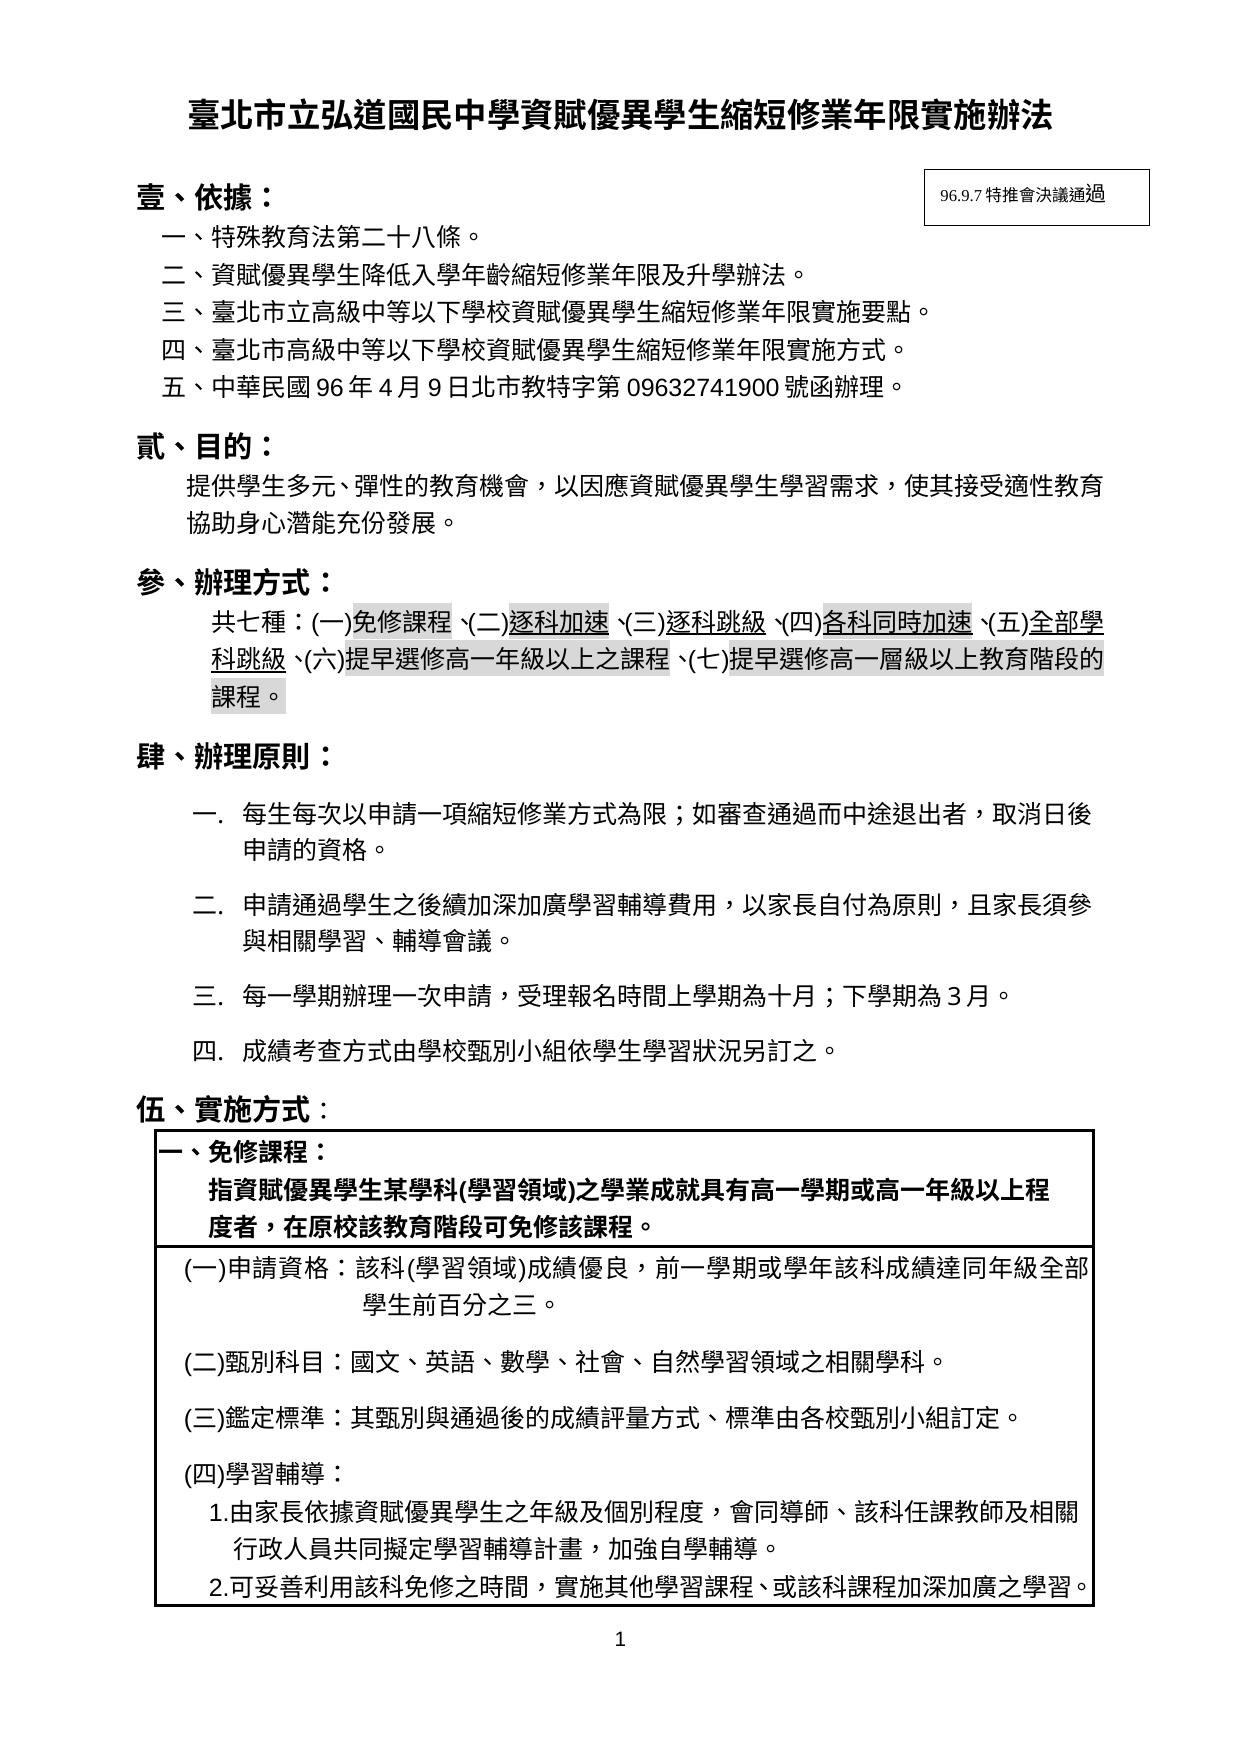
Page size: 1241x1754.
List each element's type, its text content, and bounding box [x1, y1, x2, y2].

text 壹、依據： [136, 175, 924, 217]
text 一、特殊教育法第二十八條。 [136, 217, 1104, 255]
list 每生每次以申請一項縮短修業方式為限；如審查通過而中途退出者，取消日後申請的資格。 [192, 794, 1104, 867]
text 共七種：(一)免修課程、(二)逐科加速、(三)逐科跳級、(四)各科同時加速、(五)全部學科跳級、(六)提早選修高一年級以上之課程、(七)提早選修高一層級以上教育階段的課程。 [211, 602, 1104, 714]
text 伍、實施方式： [136, 1087, 1104, 1129]
list 每一學期辦理一次申請，受理報名時間上學期為十月；下學期為3月。 [192, 977, 1104, 1013]
text 臺北市立弘道國民中學資賦優異學生縮短修業年限實施辦法 [136, 89, 1104, 137]
text 五、中華民國96年4月9日北市教特字第09632741900號函辦理。 [136, 367, 1104, 405]
text 參、辦理方式： [136, 559, 1104, 602]
text 96.9.7特推會決議通過 [940, 177, 1133, 208]
list 成績考查方式由學校甄別小組依學生學習狀況另訂之。 [192, 1032, 1104, 1068]
text 二、資賦優異學生降低入學年齡縮短修業年限及升學辦法。 [136, 255, 1104, 292]
table_cell (一)申請資格：該科(學習領域)成績優良，前一學期或學年該科成績達同年級全部學生前百分之三。 (二)甄別科目：國文、英語、數學、社會、自然學習領域之相關學科。 (三)鑑定標準：其甄別與通過後的成績評量方式、標準由各校甄別小組訂定。 (四)學習輔導： 1.由家長依據資賦優異學生之年級及個別程度，會同導師、該科任課教師及相關行政人員共同擬定學習輔導計畫，加強自學輔導。 2.可妥善利用該科免修之時間，實施其他學習課程、或該科課程加深加廣之學習。 [157, 1248, 1092, 1604]
text 貳、目的： [136, 423, 1067, 466]
text 三、臺北市立高級中等以下學校資賦優異學生縮短修業年限實施要點。 [136, 292, 1104, 330]
text 肆、辦理原則： [136, 733, 1104, 775]
text 四、臺北市高級中等以下學校資賦優異學生縮短修業年限實施方式。 [136, 330, 1104, 367]
table_header 一、免修課程： 指資賦優異學生某學科(學習領域)之學業成就具有高一學期或高一年級以上程 度者，在原校該教育階段可免修該課程。 [157, 1132, 1092, 1244]
list 申請通過學生之後續加深加廣學習輔導費用，以家長自付為原則，且家長須參與相關學習、輔導會議。 [192, 885, 1104, 958]
text 提供學生多元、彈性的教育機會，以因應資賦優異學生學習需求，使其接受適性教育，協助身心濳能充份發展。 [186, 466, 1104, 541]
